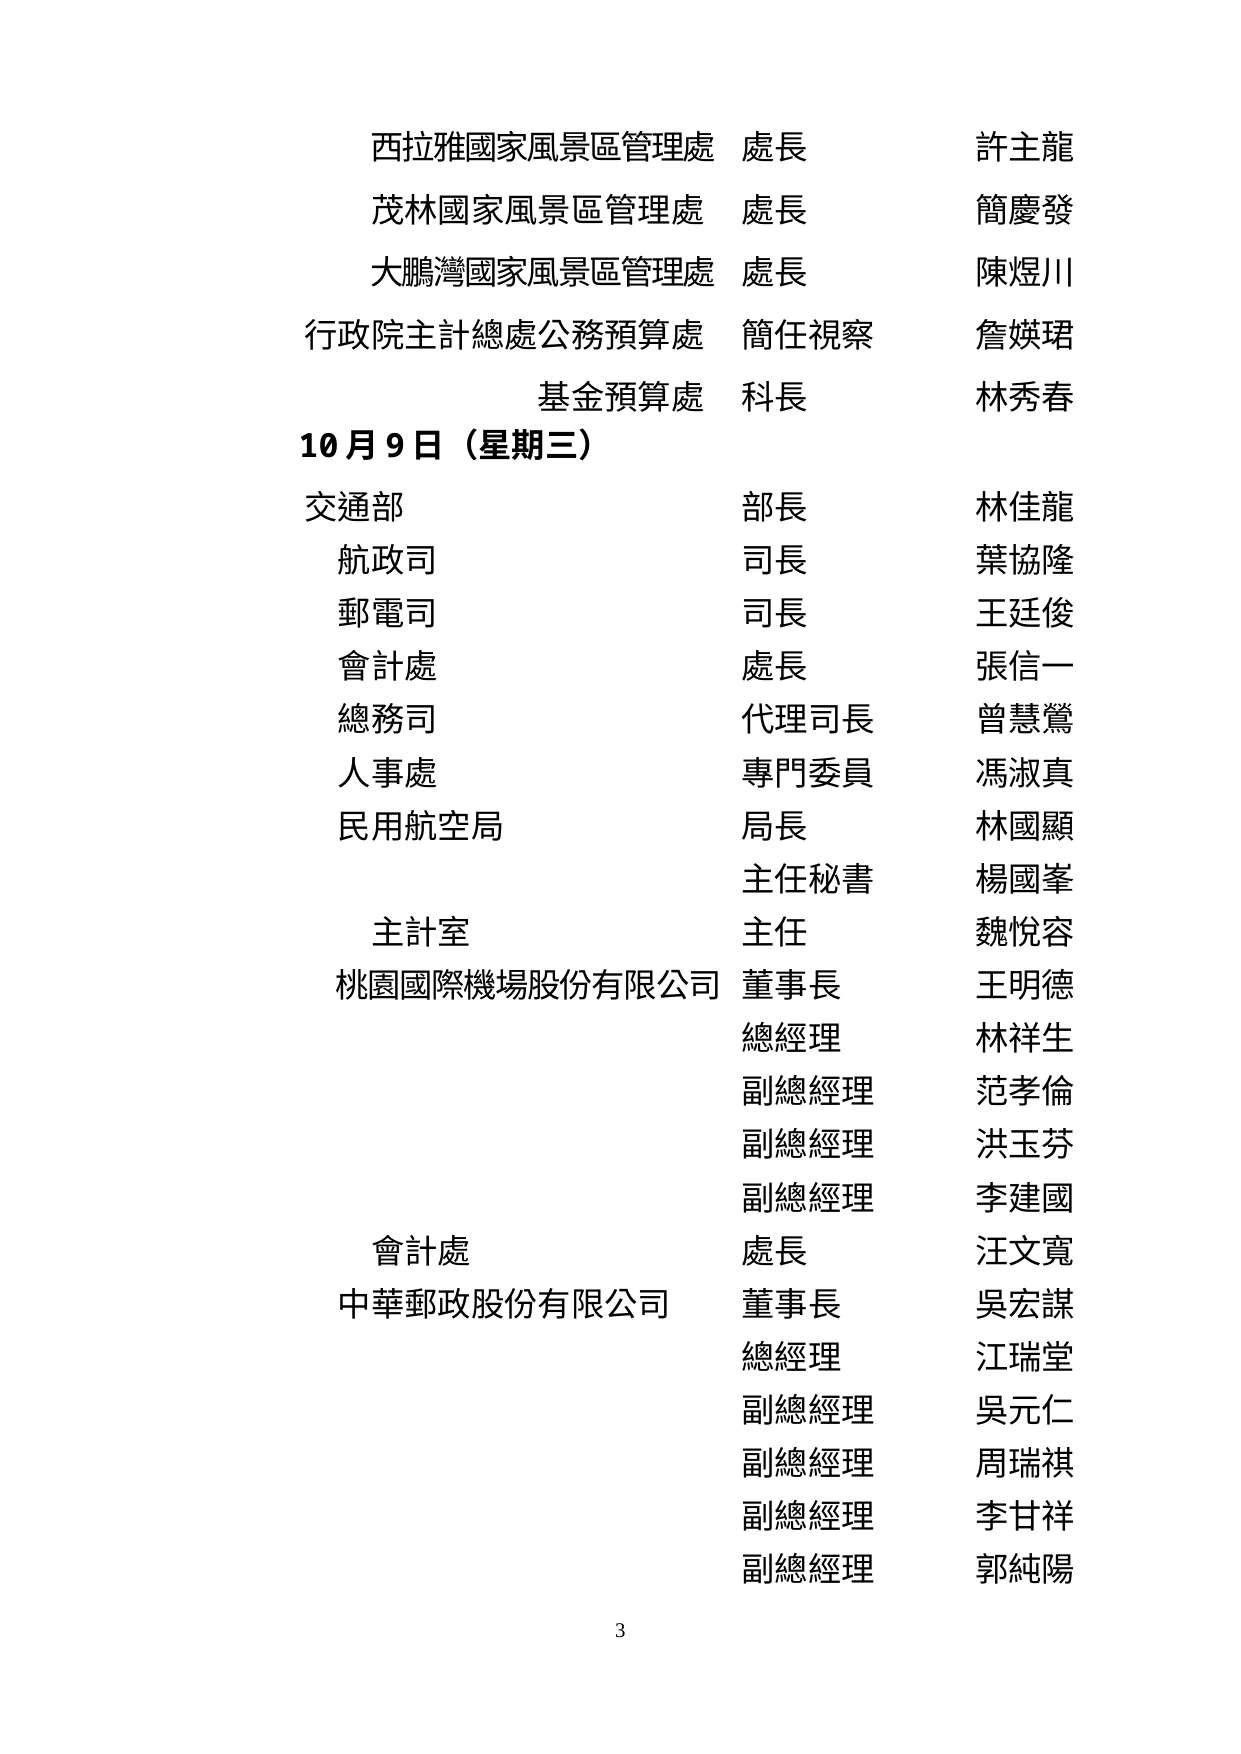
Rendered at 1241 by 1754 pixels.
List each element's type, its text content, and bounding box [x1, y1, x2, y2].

table_cell 專門委員 [729, 744, 921, 797]
table_cell 副總經理 [729, 1169, 921, 1222]
table_cell 總務司 [301, 691, 729, 744]
text 10月9日（星期三） [136, 416, 1104, 468]
table_cell [301, 1116, 729, 1169]
table_cell 張信一 [921, 638, 1128, 691]
table_cell 林國顯 [921, 797, 1128, 850]
table_header 交通部 [301, 478, 729, 531]
table_cell 簡慶發 [921, 166, 1128, 228]
table_cell 主任 [729, 903, 921, 956]
table_cell 航政司 [301, 531, 729, 584]
table_cell 林祥生 [921, 1010, 1128, 1063]
table_cell 局長 [729, 797, 921, 850]
table_cell 王廷俊 [921, 585, 1128, 638]
table_cell 董事長 [729, 1275, 921, 1328]
table_cell 副總經理 [729, 1435, 921, 1488]
table_cell 總經理 [729, 1010, 921, 1063]
table_cell 郵電司 [301, 585, 729, 638]
table_cell 副總經理 [729, 1488, 921, 1541]
table_cell 許主龍 [921, 103, 1128, 166]
table_cell 副總經理 [729, 1063, 921, 1116]
table_cell 主任秘書 [729, 850, 921, 903]
table_cell 西拉雅國家風景區管理處 [301, 103, 729, 166]
table_cell 處長 [729, 638, 921, 691]
table_cell 總經理 [729, 1328, 921, 1381]
table_cell 董事長 [729, 956, 921, 1009]
table_cell 郭純陽 [921, 1541, 1128, 1594]
table_cell 司長 [729, 531, 921, 584]
table_cell 范孝倫 [921, 1063, 1128, 1116]
table_cell 處長 [729, 228, 921, 291]
table_header 部長 [729, 478, 921, 531]
table_cell [301, 850, 729, 903]
table_cell 簡任視察 [729, 291, 921, 353]
table_cell [301, 1381, 729, 1434]
table_cell [301, 1328, 729, 1381]
table_cell 詹媖珺 [921, 291, 1128, 353]
table_cell 代理司長 [729, 691, 921, 744]
table_cell 處長 [729, 1222, 921, 1275]
table_cell 吳宏謀 [921, 1275, 1128, 1328]
table_cell 司長 [729, 585, 921, 638]
table_cell 副總經理 [729, 1541, 921, 1594]
table_header 林佳龍 [921, 478, 1128, 531]
table_cell [301, 1010, 729, 1063]
table_cell [301, 1541, 729, 1594]
table_cell 會計處 [301, 638, 729, 691]
table_cell [301, 1435, 729, 1488]
table_cell 基金預算處 [301, 353, 729, 416]
table_cell 民用航空局 [301, 797, 729, 850]
table_cell 曾慧鶯 [921, 691, 1128, 744]
table_cell 汪文寬 [921, 1222, 1128, 1275]
table_cell 吳元仁 [921, 1381, 1128, 1434]
table_cell 陳煜川 [921, 228, 1128, 291]
table_cell 李建國 [921, 1169, 1128, 1222]
table_cell 葉協隆 [921, 531, 1128, 584]
table_cell 人事處 [301, 744, 729, 797]
table_cell 副總經理 [729, 1116, 921, 1169]
table_cell 處長 [729, 103, 921, 166]
table_cell 主計室 [301, 903, 729, 956]
table_cell [301, 1169, 729, 1222]
table_cell 魏悅容 [921, 903, 1128, 956]
table_cell 會計處 [301, 1222, 729, 1275]
table_cell 馮淑真 [921, 744, 1128, 797]
table_cell 大鵬灣國家風景區管理處 [301, 228, 729, 291]
table_cell 副總經理 [729, 1381, 921, 1434]
table_cell 王明德 [921, 956, 1128, 1009]
table_cell 中華郵政股份有限公司 [301, 1275, 729, 1328]
table_cell 周瑞祺 [921, 1435, 1128, 1488]
table_cell 林秀春 [921, 353, 1128, 416]
table_cell 楊國峯 [921, 850, 1128, 903]
table_cell 行政院主計總處公務預算處 [301, 291, 729, 353]
table_cell 洪玉芬 [921, 1116, 1128, 1169]
table_cell 處長 [729, 166, 921, 228]
table_cell 桃園國際機場股份有限公司 [301, 956, 729, 1009]
table_cell 科長 [729, 353, 921, 416]
table_cell [301, 1063, 729, 1116]
table_cell 茂林國家風景區管理處 [301, 166, 729, 228]
table_cell 江瑞堂 [921, 1328, 1128, 1381]
table_cell [301, 1488, 729, 1541]
table_cell 李甘祥 [921, 1488, 1128, 1541]
